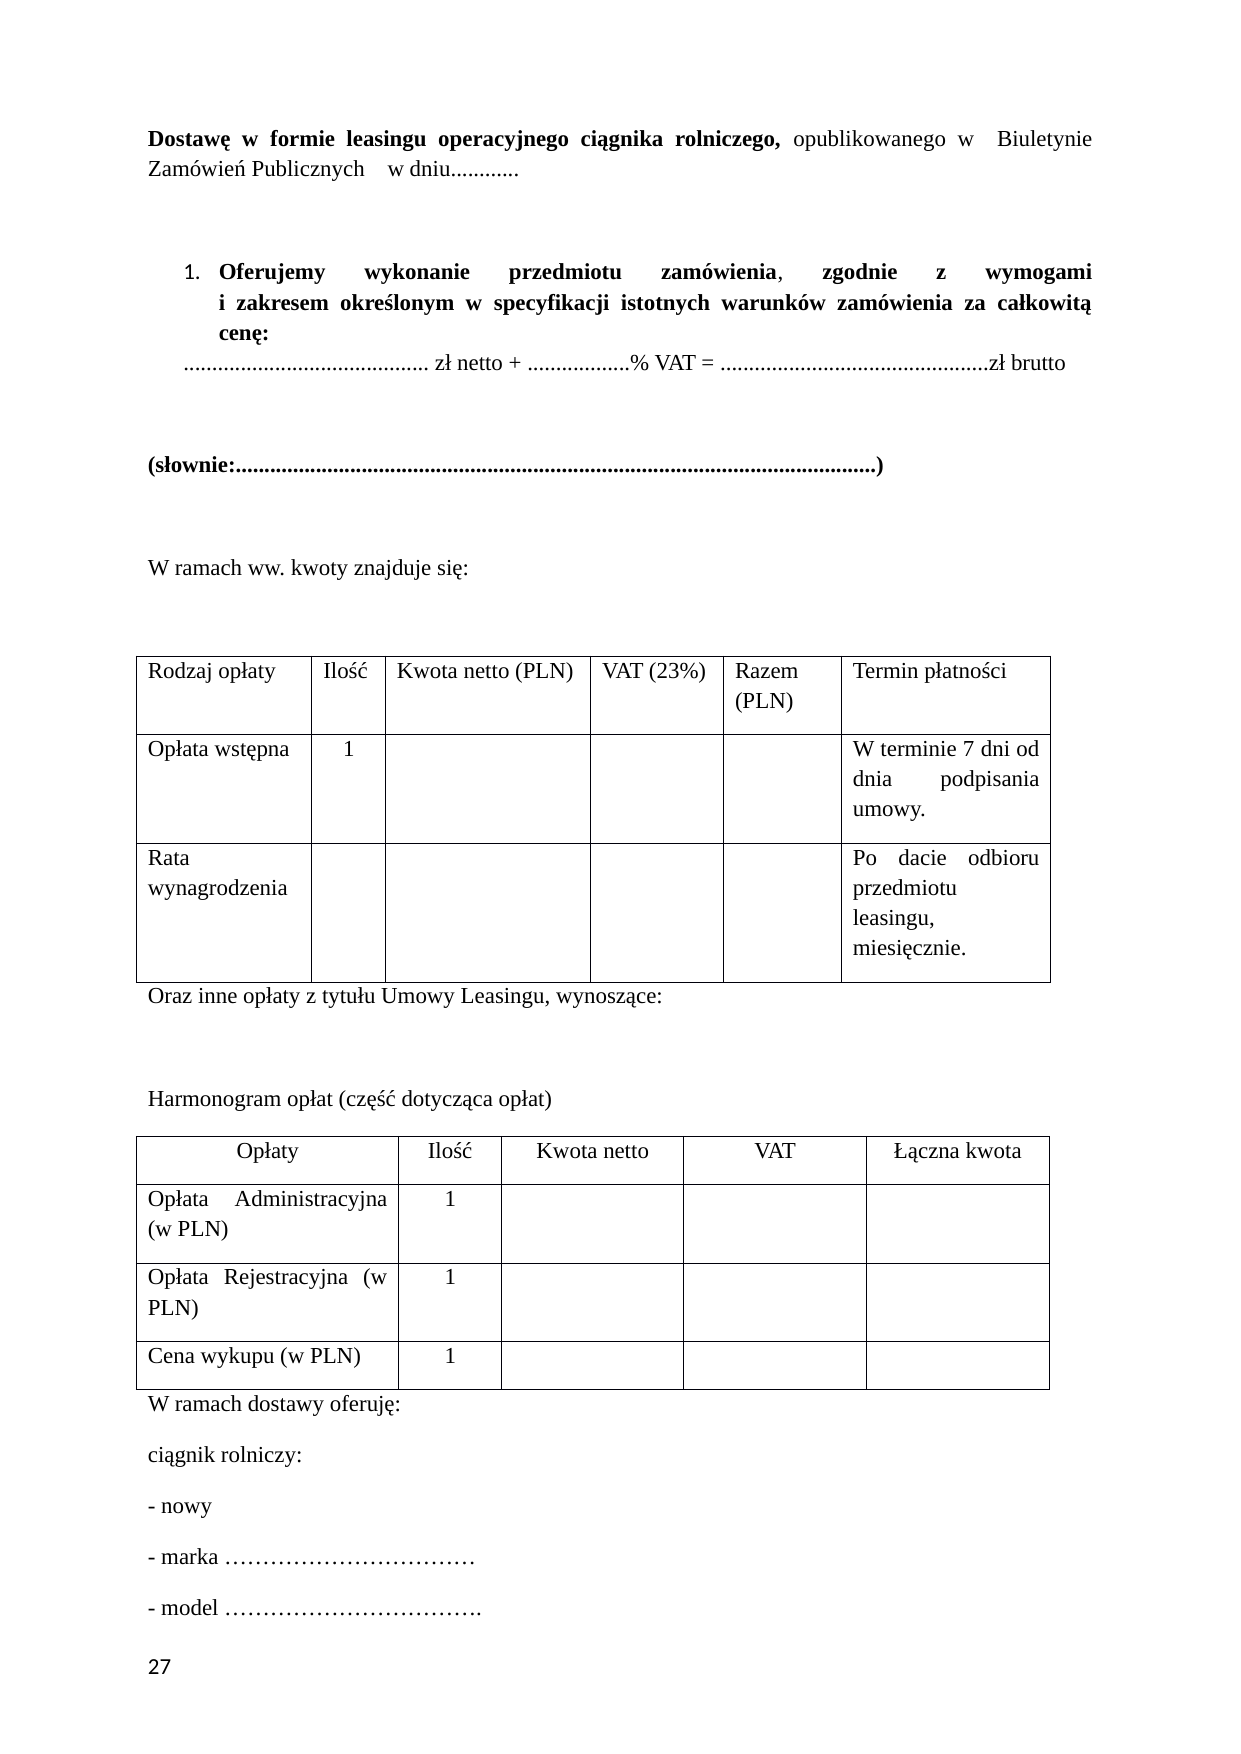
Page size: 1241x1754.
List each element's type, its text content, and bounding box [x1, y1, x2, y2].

table_cell [867, 1342, 1049, 1389]
table_cell Opłata Administracyjna (w PLN) [137, 1185, 398, 1262]
table_cell Po dacie odbioru przedmiotu leasingu, miesięcznie. [842, 844, 1050, 982]
table_header Łączna kwota [867, 1137, 1049, 1184]
table_header Kwota netto [502, 1137, 683, 1184]
table_cell 1 [399, 1264, 501, 1341]
table_cell 1 [312, 735, 385, 843]
table_cell [591, 735, 723, 843]
table_header Razem (PLN) [724, 657, 841, 734]
table_cell [684, 1185, 866, 1262]
table_cell [724, 844, 841, 982]
table_cell [684, 1342, 866, 1389]
table_cell [386, 735, 590, 843]
table_cell [724, 735, 841, 843]
table_cell [591, 844, 723, 982]
table_cell Rata wynagrodzenia [137, 844, 311, 982]
table_cell [502, 1342, 683, 1389]
list Oferujemy wykonanie przedmiotu zamówienia, zgodnie z wymogami i zakresem określonym w specyfikacji istotnych warunków zamówienia za całkowitą cenę: [183, 257, 1092, 346]
table_header VAT [684, 1137, 866, 1184]
table_cell [867, 1264, 1049, 1341]
table_cell 1 [399, 1185, 501, 1262]
text ciągnik rolniczy: [148, 1441, 1092, 1467]
table_header Ilość [399, 1137, 501, 1184]
table_header Ilość [312, 657, 385, 734]
text - model ……………………………. [148, 1594, 1092, 1621]
text Oraz inne opłaty z tytułu Umowy Leasingu, wynoszące: [148, 983, 1092, 1009]
table_cell [386, 844, 590, 982]
table_cell Cena wykupu (w PLN) [137, 1342, 398, 1389]
table_cell [684, 1264, 866, 1341]
text - marka …………………………… [148, 1543, 1092, 1569]
table_header VAT (23%) [591, 657, 723, 734]
table_cell 1 [399, 1342, 501, 1389]
text ........................................... zł netto + ..................% VAT = ...............................................zł brutto [148, 349, 1092, 376]
text W ramach dostawy oferuję: [148, 1390, 1092, 1416]
table_cell [312, 844, 385, 982]
table_cell [502, 1185, 683, 1262]
text W ramach ww. kwoty znajduje się: [148, 553, 1092, 580]
text Harmonogram opłat (część dotycząca opłat) [148, 1085, 1092, 1111]
table_header Rodzaj opłaty [137, 657, 311, 734]
text - nowy [148, 1492, 1092, 1518]
table_cell [502, 1264, 683, 1341]
text (słownie:................................................................................................................) [148, 451, 1092, 478]
table_cell Opłata Rejestracyjna (w PLN) [137, 1264, 398, 1341]
table_cell Opłata wstępna [137, 735, 311, 843]
table_cell W terminie 7 dni od dnia podpisania umowy. [842, 735, 1050, 843]
text Dostawę w formie leasingu operacyjnego ciągnika rolniczego, opublikowanego w Biuletynie Zamówień Publicznych w dniu............ [148, 125, 1092, 181]
table_cell [867, 1185, 1049, 1262]
table_header Kwota netto (PLN) [386, 657, 590, 734]
table_header Opłaty [137, 1137, 398, 1184]
table_header Termin płatności [842, 657, 1050, 734]
